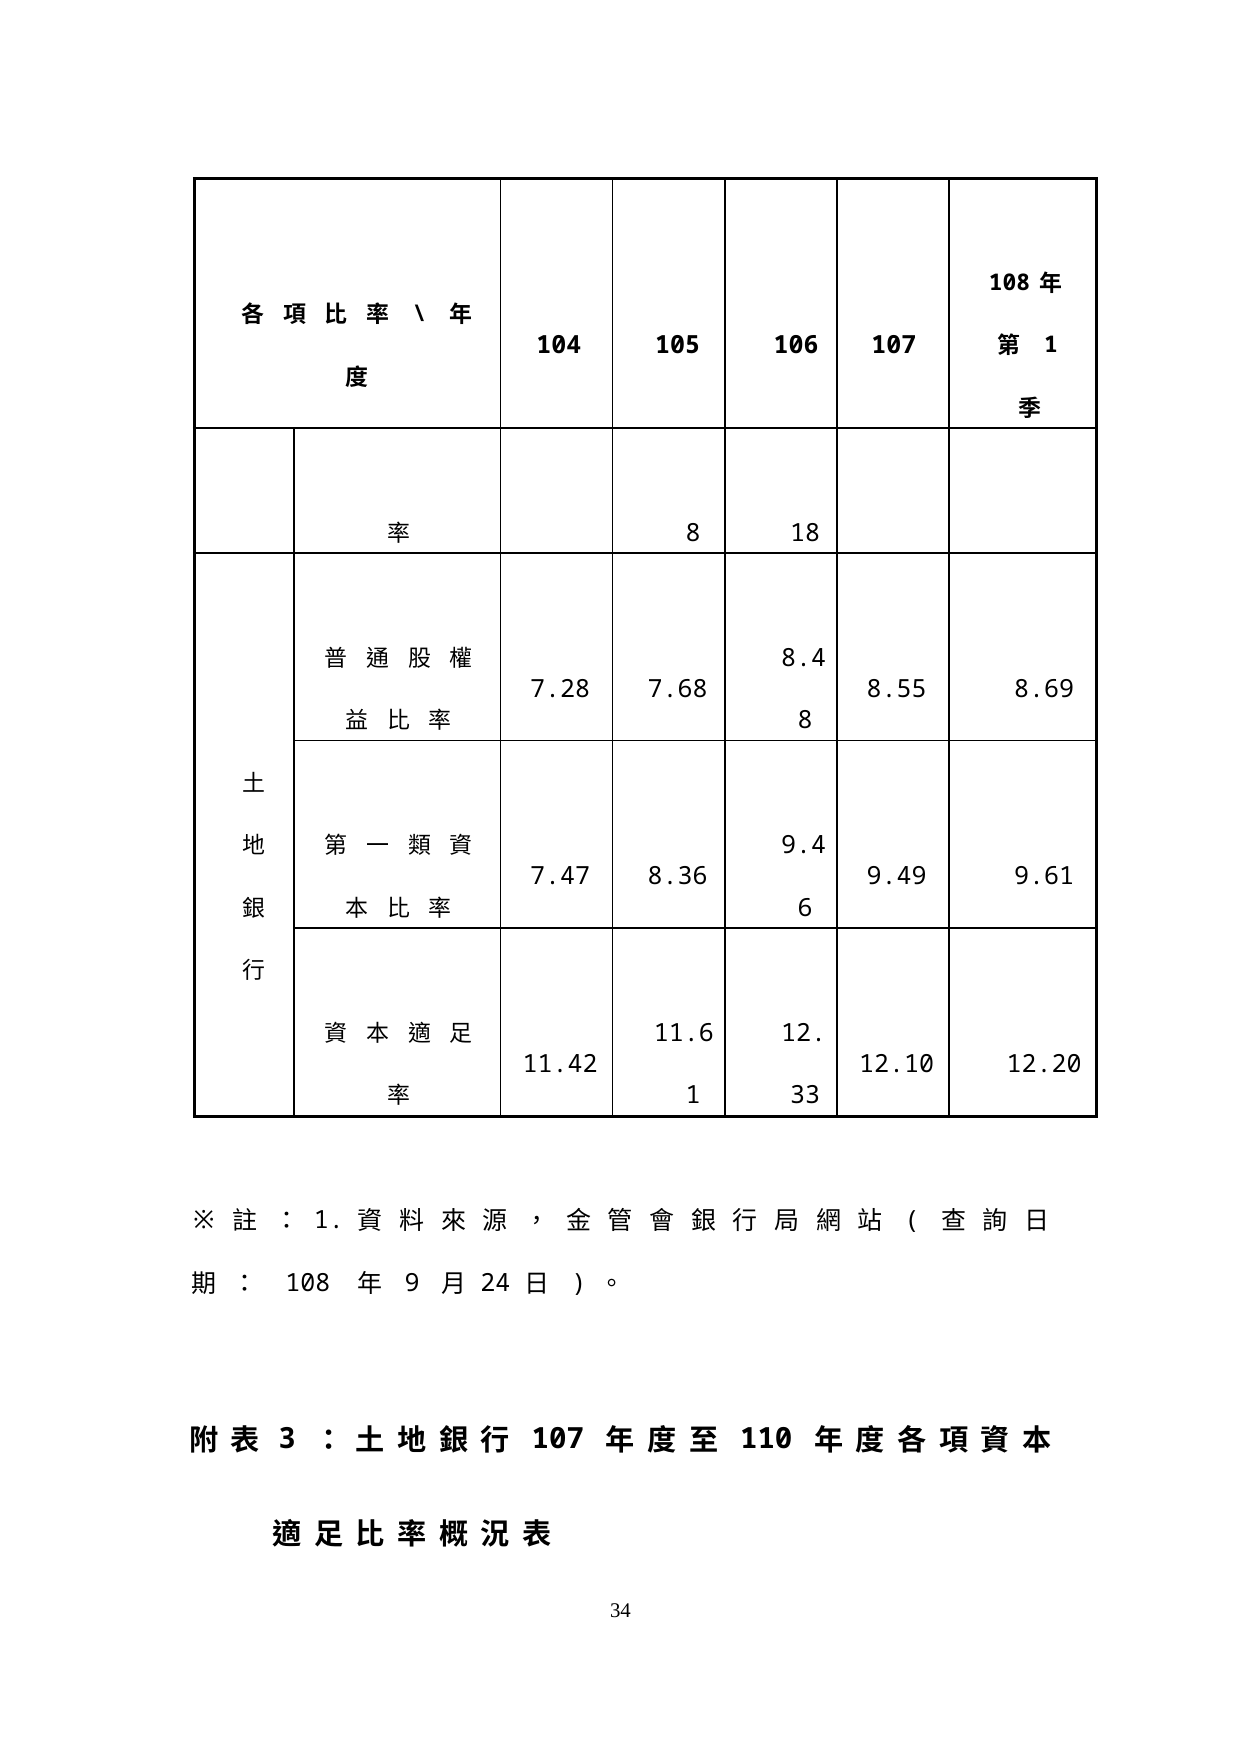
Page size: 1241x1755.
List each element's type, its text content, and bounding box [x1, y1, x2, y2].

table_header 106 [726, 180, 836, 427]
table_cell 9.46 [726, 741, 836, 927]
table_cell 9.61 [950, 741, 1095, 927]
table_cell 第一類資本比率 [295, 741, 500, 927]
table_cell [950, 429, 1095, 552]
table_cell 7.68 [613, 554, 724, 740]
table_cell 12.20 [950, 929, 1095, 1115]
table_cell 11.42 [501, 929, 612, 1115]
text ※註：1.資料來源，金管會銀行局網站(查詢日期：108年9月24日)。 [183, 1177, 1058, 1302]
table_cell [196, 429, 293, 552]
text 附表3：土地銀行107年度至110年度各項資本適足比率概況表 [183, 1365, 1058, 1552]
table_cell 普通股權益比率 [295, 554, 500, 740]
table_cell 9.49 [838, 741, 948, 927]
table_cell 8 [613, 429, 724, 552]
table_cell 8.48 [726, 554, 836, 740]
table_cell 8.69 [950, 554, 1095, 740]
table_cell 18 [726, 429, 836, 552]
table_header 107 [838, 180, 948, 427]
table_cell 12.33 [726, 929, 836, 1115]
table_cell 土地 銀行 [196, 554, 293, 1115]
table_header 104 [501, 180, 612, 427]
table_cell 7.28 [501, 554, 612, 740]
table_header 108年第1季 [950, 180, 1095, 427]
table_cell [838, 429, 948, 552]
table_cell 資本適足率 [295, 929, 500, 1115]
table_cell 12.10 [838, 929, 948, 1115]
table_cell 率 [295, 429, 500, 552]
table_cell 8.55 [838, 554, 948, 740]
table_cell [501, 429, 612, 552]
table_header 各項比率\年度 [196, 180, 500, 427]
table_header 105 [613, 180, 724, 427]
table_cell 11.61 [613, 929, 724, 1115]
table_cell 7.47 [501, 741, 612, 927]
table_cell 8.36 [613, 741, 724, 927]
